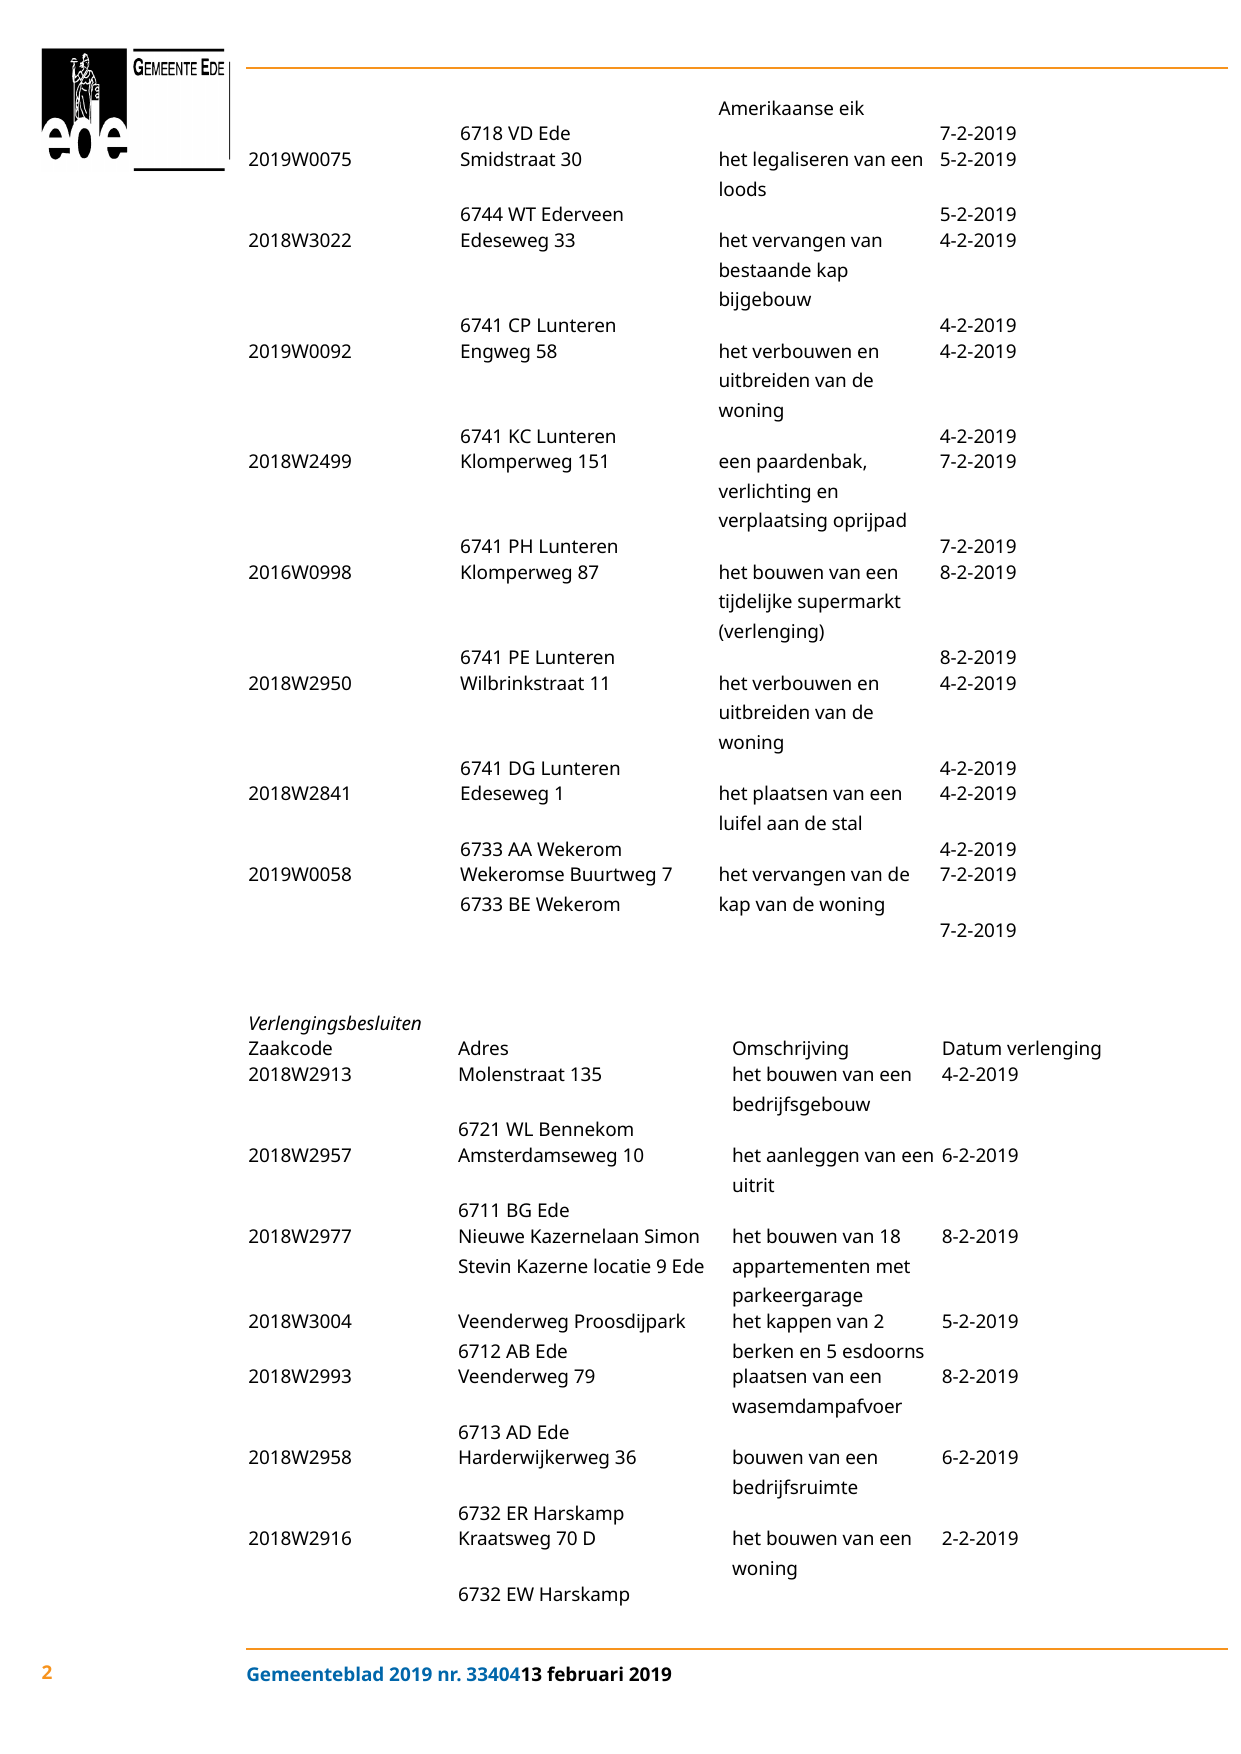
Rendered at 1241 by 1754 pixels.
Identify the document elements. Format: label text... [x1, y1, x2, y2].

table_cell het verbouwen en uitbreiden van de woning [718, 338, 939, 423]
table_cell Kraatsweg 70 D [458, 1526, 732, 1581]
table_cell 4-2-2019 [942, 1061, 1152, 1117]
table_cell 4-2-2019 [940, 836, 1152, 861]
table_cell [248, 202, 460, 227]
table_cell 2018W2841 [248, 780, 460, 836]
table_cell 2-2-2019 [942, 1526, 1152, 1581]
table_cell 7-2-2019 [940, 449, 1152, 533]
table_header Zaakcode [248, 1036, 458, 1061]
table_cell het aanleggen van een uitrit [732, 1142, 942, 1198]
table_cell 8-2-2019 [942, 1364, 1152, 1419]
table_cell [942, 1198, 1152, 1223]
table_cell Edeseweg 1 [460, 780, 718, 836]
table_header Omschrijving [732, 1036, 942, 1061]
table_cell [248, 755, 460, 780]
table_cell het bouwen van een woning [732, 1526, 942, 1581]
table_cell 4-2-2019 [940, 312, 1152, 338]
table_cell 6741 PH Lunteren [460, 534, 718, 559]
table_cell 6721 WL Bennekom [458, 1117, 732, 1142]
table_cell [248, 644, 460, 670]
table_cell [460, 95, 718, 121]
table_cell 2018W2916 [248, 1526, 458, 1581]
table_cell [732, 1581, 942, 1607]
table_cell [732, 1198, 942, 1223]
table_cell [732, 1419, 942, 1444]
table_cell 2018W3022 [248, 227, 460, 312]
table_cell Amsterdamseweg 10 [458, 1142, 732, 1198]
table_cell [248, 534, 460, 559]
table_cell 6741 KC Lunteren [460, 423, 718, 448]
table_cell 2018W2958 [248, 1445, 458, 1500]
table_cell 2018W2993 [248, 1364, 458, 1419]
table_cell 6744 WT Ederveen [460, 202, 718, 227]
table_cell [718, 312, 939, 338]
table_cell 2018W2913 [248, 1061, 458, 1117]
table_cell 6741 CP Lunteren [460, 312, 718, 338]
table_header Datum verlenging [942, 1036, 1152, 1061]
table_cell [248, 95, 460, 121]
table_cell 6713 AD Ede [458, 1419, 732, 1444]
table_cell Klomperweg 87 [460, 559, 718, 644]
table_cell bouwen van een bedrijfsruimte [732, 1445, 942, 1500]
table_cell het bouwen van 18 appartementen met parkeergarage [732, 1223, 942, 1308]
table_cell [942, 1500, 1152, 1526]
table_cell Smidstraat 30 [460, 146, 718, 202]
table_cell plaatsen van een wasemdampafvoer [732, 1364, 942, 1419]
table_cell Veenderweg 79 [458, 1364, 732, 1419]
text Verlengingsbesluiten [248, 1010, 1152, 1035]
table_cell 2018W2957 [248, 1142, 458, 1198]
table_cell [248, 121, 460, 146]
table_cell 6718 VD Ede [460, 121, 718, 146]
table_cell 6-2-2019 [942, 1445, 1152, 1500]
table_cell [942, 1419, 1152, 1444]
table_cell Engweg 58 [460, 338, 718, 423]
table_cell 2016W0998 [248, 559, 460, 644]
table_cell Amerikaanse eik [718, 95, 939, 121]
table_cell [248, 836, 460, 861]
table_cell 4-2-2019 [940, 423, 1152, 448]
table_cell 4-2-2019 [940, 338, 1152, 423]
table_cell 2018W2977 [248, 1223, 458, 1308]
table_cell 6741 DG Lunteren [460, 755, 718, 780]
table_cell [248, 1581, 458, 1607]
table_cell Nieuwe Kazernelaan Simon Stevin Kazerne locatie 9 Ede [458, 1223, 732, 1308]
table_cell het kappen van 2 berken en 5 esdoorns [732, 1308, 942, 1363]
table_cell [718, 534, 939, 559]
table_cell 6741 PE Lunteren [460, 644, 718, 670]
table_cell 7-2-2019 [940, 534, 1152, 559]
table_cell [942, 1581, 1152, 1607]
table_cell [248, 312, 460, 338]
table_cell [718, 202, 939, 227]
table_cell 7-2-2019 [940, 917, 1152, 942]
table_cell [248, 1117, 458, 1142]
table_cell [248, 423, 460, 448]
table_cell 2019W0058 [248, 861, 460, 917]
table_cell het verbouwen en uitbreiden van de woning [718, 670, 939, 755]
table_cell Veenderweg Proosdijpark 6712 AB Ede [458, 1308, 732, 1363]
table_cell 4-2-2019 [940, 227, 1152, 312]
table_cell 2019W0075 [248, 146, 460, 202]
table_cell 6732 ER Harskamp [458, 1500, 732, 1526]
table_cell [732, 1500, 942, 1526]
table_cell Harderwijkerweg 36 [458, 1445, 732, 1500]
table_header Adres [458, 1036, 732, 1061]
table_cell [718, 644, 939, 670]
table_cell 6732 EW Harskamp [458, 1581, 732, 1607]
table_cell 8-2-2019 [940, 644, 1152, 670]
table_cell [460, 917, 718, 942]
table_cell 6-2-2019 [942, 1142, 1152, 1198]
table_cell 2018W2950 [248, 670, 460, 755]
table_cell [718, 121, 939, 146]
table_cell [718, 836, 939, 861]
table_cell Molenstraat 135 [458, 1061, 732, 1117]
table_cell [940, 95, 1152, 121]
table_cell 6733 AA Wekerom [460, 836, 718, 861]
table_cell 2019W0092 [248, 338, 460, 423]
table_cell het plaatsen van een luifel aan de stal [718, 780, 939, 836]
table_cell [718, 755, 939, 780]
table_cell het vervangen van bestaande kap bijgebouw [718, 227, 939, 312]
table_cell 2018W2499 [248, 449, 460, 533]
table_cell 7-2-2019 [940, 121, 1152, 146]
table_cell Edeseweg 33 [460, 227, 718, 312]
table_cell [248, 1419, 458, 1444]
table_cell [248, 1500, 458, 1526]
table_cell 5-2-2019 [940, 146, 1152, 202]
table_cell 6711 BG Ede [458, 1198, 732, 1223]
table_cell [718, 423, 939, 448]
table_cell 5-2-2019 [940, 202, 1152, 227]
table_cell 7-2-2019 [940, 861, 1152, 917]
table_cell 8-2-2019 [940, 559, 1152, 644]
table_cell het bouwen van een bedrijfsgebouw [732, 1061, 942, 1117]
table_cell [718, 917, 939, 942]
table_cell het legaliseren van een loods [718, 146, 939, 202]
table_cell [942, 1117, 1152, 1142]
table_cell Wilbrinkstraat 11 [460, 670, 718, 755]
picture [41, 47, 231, 172]
table_cell het vervangen van de kap van de woning [718, 861, 939, 917]
table_cell 4-2-2019 [940, 670, 1152, 755]
table_cell 2018W3004 [248, 1308, 458, 1363]
table_cell het bouwen van een tijdelijke supermarkt (verlenging) [718, 559, 939, 644]
table_cell Klomperweg 151 [460, 449, 718, 533]
table_cell 4-2-2019 [940, 780, 1152, 836]
table_cell 5-2-2019 [942, 1308, 1152, 1363]
table_cell Wekeromse Buurtweg 7 6733 BE Wekerom [460, 861, 718, 917]
table_cell 8-2-2019 [942, 1223, 1152, 1308]
table_cell [732, 1117, 942, 1142]
table_cell [248, 917, 460, 942]
table_cell een paardenbak, verlichting en verplaatsing oprijpad [718, 449, 939, 533]
table_cell 4-2-2019 [940, 755, 1152, 780]
table_cell [248, 1198, 458, 1223]
